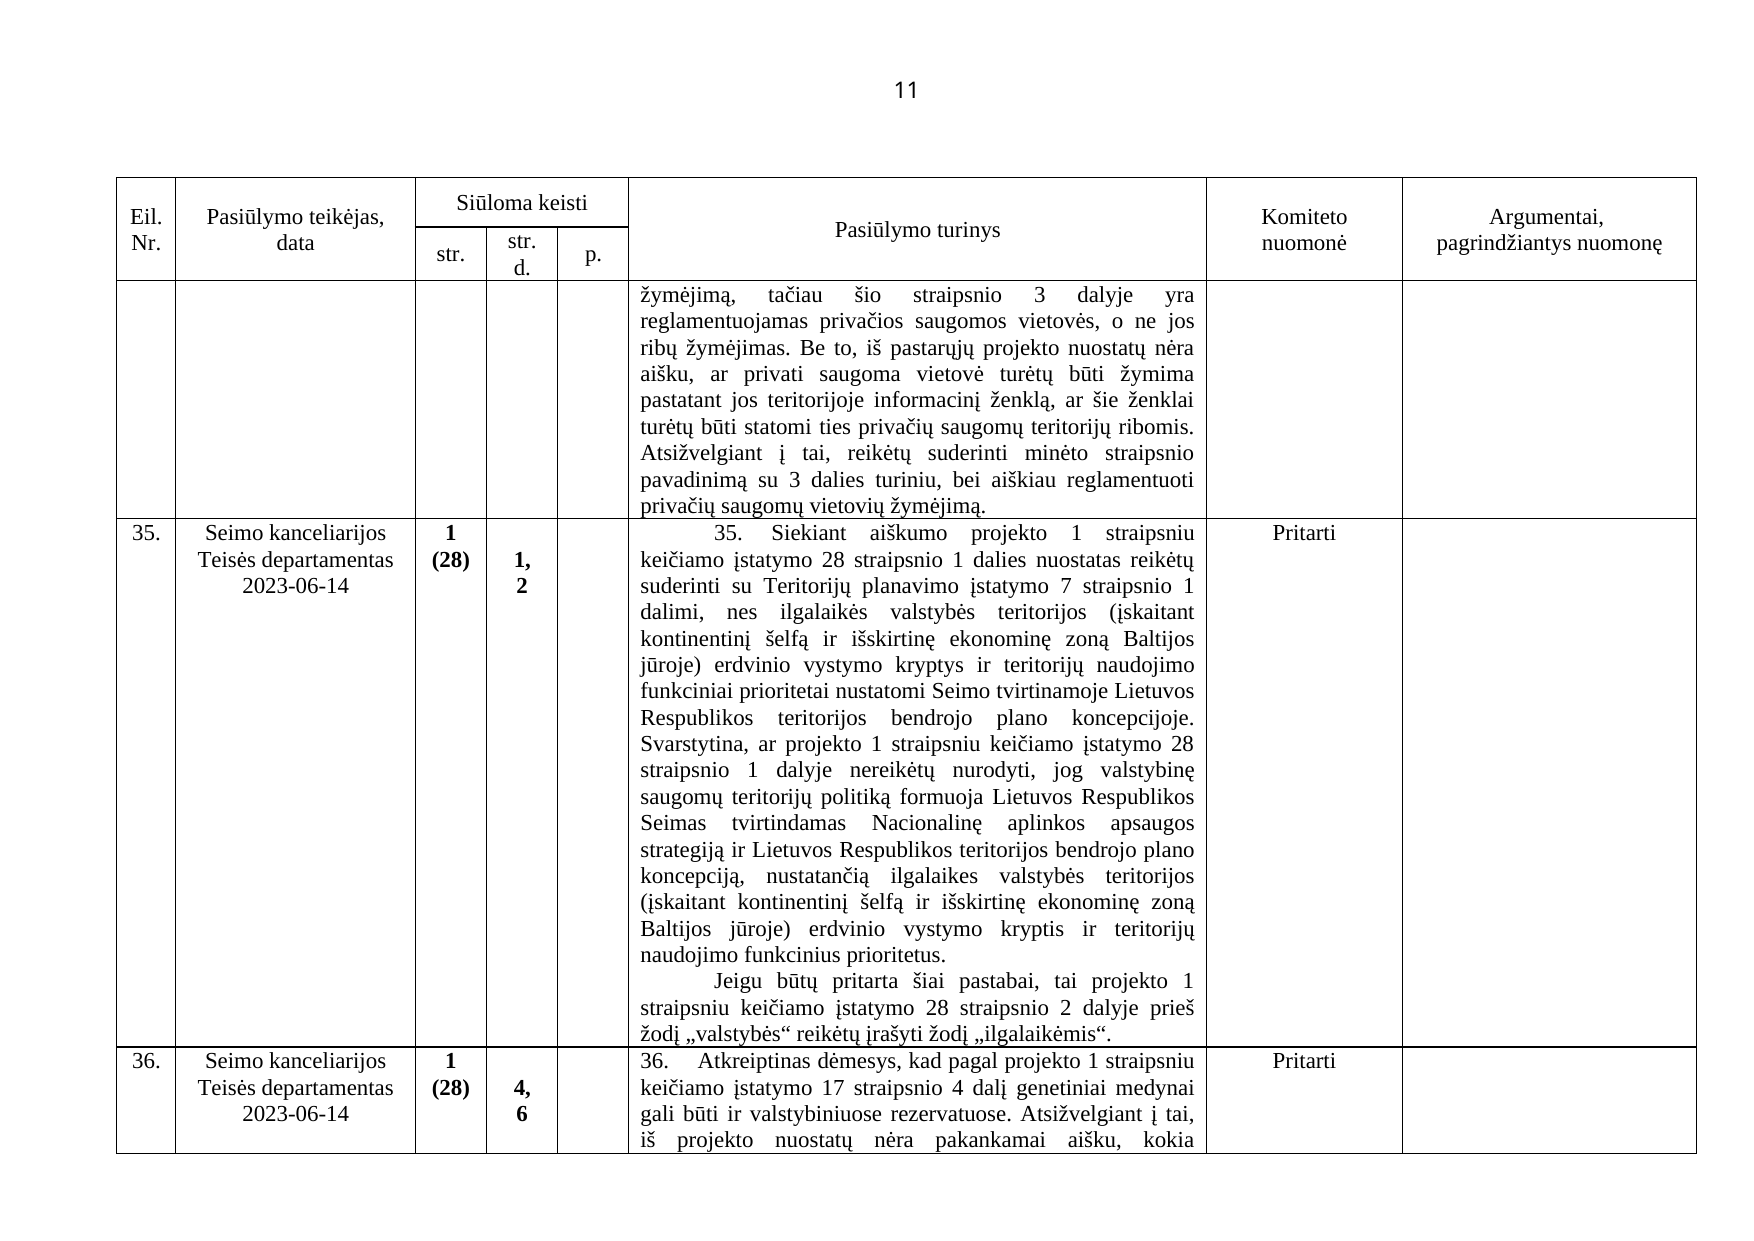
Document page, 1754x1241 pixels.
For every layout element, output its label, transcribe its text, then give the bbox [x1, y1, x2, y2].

table_cell [1403, 281, 1696, 518]
table_cell [487, 281, 557, 518]
table_cell [117, 281, 175, 518]
table_cell 36. Atkreiptinas dėmesys, kad pagal projekto 1 straipsniu keičiamo įstatymo 17 straipsnio 4 dalį genetiniai medynai gali būti ir valstybiniuose rezervatuose. Atsižvelgiant į tai, iš projekto nuostatų nėra pakankamai aišku, kokia [629, 1048, 1206, 1153]
table_header Pasiūlymo teikėjas, data [176, 178, 415, 280]
table_cell Pritarti [1207, 1048, 1402, 1153]
table_header Argumentai, pagrindžiantys nuomonę [1403, 178, 1696, 280]
table_cell 1, 2 [487, 519, 557, 1046]
table_cell 35. [117, 519, 175, 1046]
table_cell str. [416, 228, 486, 280]
table_cell [176, 281, 415, 518]
table_cell 1 (28) [416, 519, 486, 1046]
table_cell [558, 1048, 628, 1153]
table_cell [1403, 519, 1696, 1046]
table_cell Seimo kanceliarijos Teisės departamentas 2023-06-14 [176, 1048, 415, 1153]
table_cell [1403, 1048, 1696, 1153]
table_cell 36. [117, 1048, 175, 1153]
table_cell 1 (28) [416, 1048, 486, 1153]
table_cell Seimo kanceliarijos Teisės departamentas 2023-06-14 [176, 519, 415, 1046]
table_header Pasiūlymo turinys [629, 178, 1206, 280]
table_header Siūloma keisti [416, 178, 628, 226]
table_cell [558, 519, 628, 1046]
table_cell [416, 281, 486, 518]
table_header Eil. Nr. [117, 178, 175, 280]
table_cell Pritarti [1207, 519, 1402, 1046]
table_cell žymėjimą, tačiau šio straipsnio 3 dalyje yra reglamentuojamas privačios saugomos vietovės, o ne jos ribų žymėjimas. Be to, iš pastarųjų projekto nuostatų nėra aišku, ar privati saugoma vietovė turėtų būti žymima pastatant jos teritorijoje informacinį ženklą, ar šie ženklai turėtų būti statomi ties privačių saugomų teritorijų ribomis. Atsižvelgiant į tai, reikėtų suderinti minėto straipsnio pavadinimą su 3 dalies turiniu, bei aiškiau reglamentuoti privačių saugomų vietovių žymėjimą. [629, 281, 1206, 518]
table_header Komiteto nuomonė [1207, 178, 1402, 280]
table_cell p. [558, 228, 628, 280]
table_cell 35. Siekiant aiškumo projekto 1 straipsniu keičiamo įstatymo 28 straipsnio 1 dalies nuostatas reikėtų suderinti su Teritorijų planavimo įstatymo 7 straipsnio 1 dalimi, nes ilgalaikės valstybės teritorijos (įskaitant kontinentinį šelfą ir išskirtinę ekonominę zoną Baltijos jūroje) erdvinio vystymo kryptys ir teritorijų naudojimo funkciniai prioritetai nustatomi Seimo tvirtinamoje Lietuvos Respublikos teritorijos bendrojo plano koncepcijoje. Svarstytina, ar projekto 1 straipsniu keičiamo įstatymo 28 straipsnio 1 dalyje nereikėtų nurodyti, jog valstybinę saugomų teritorijų politiką formuoja Lietuvos Respublikos Seimas tvirtindamas Nacionalinę aplinkos apsaugos strategiją ir Lietuvos Respublikos teritorijos bendrojo plano koncepciją, nustatančią ilgalaikes valstybės teritorijos (įskaitant kontinentinį šelfą ir išskirtinę ekonominę zoną Baltijos jūroje) erdvinio vystymo kryptis ir teritorijų naudojimo funkcinius prioritetus. Jeigu būtų pritarta šiai pastabai, tai projekto 1 straipsniu keičiamo įstatymo 28 straipsnio 2 dalyje prieš žodį „valstybės“ reikėtų įrašyti žodį „ilgalaikėmis“. [629, 519, 1206, 1046]
table_cell 4, 6 [487, 1048, 557, 1153]
table_cell str. d. [487, 228, 557, 280]
table_cell [558, 281, 628, 518]
table_cell [1207, 281, 1402, 518]
